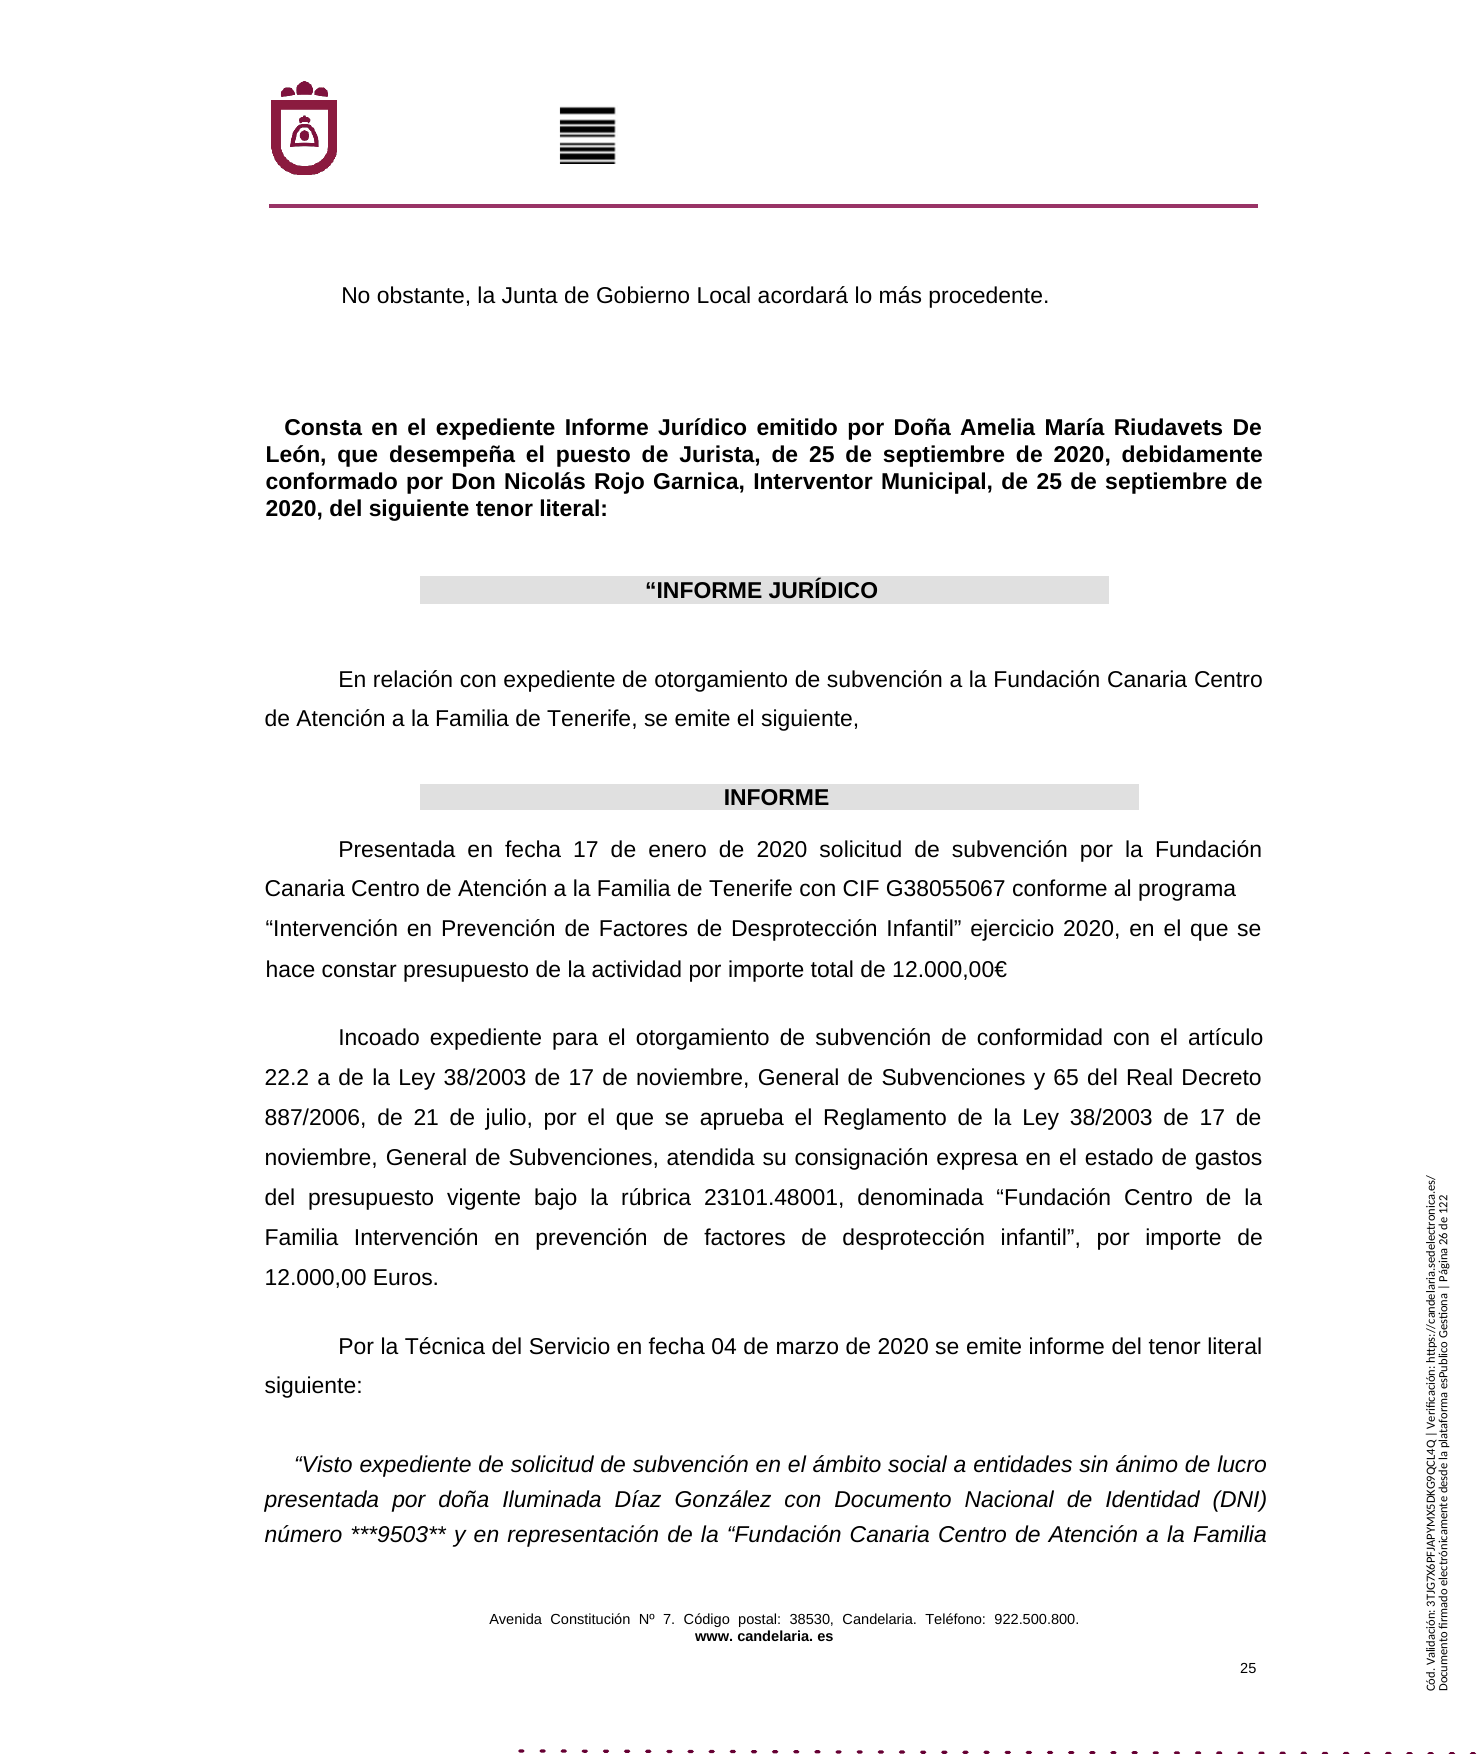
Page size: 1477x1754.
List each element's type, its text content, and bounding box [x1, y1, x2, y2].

text En relación con expediente de otorgamiento de subvención a la Fundación Canaria Centro de Atención a la Familia de Tenerife, se emite el siguiente, [264, 666, 1263, 732]
text “Intervención en Prevención de Factores de Desprotección Infantil” ejercicio 2020, en el que se hace constar presupuesto de la actividad por importe total de 12.000,00€ [265, 915, 1263, 982]
text “Visto expediente de solicitud de subvención en el ámbito social a entidades sin ánimo de lucro presentada por doña Iluminada Díaz González con Documento Nacional de Identidad (DNI) número ***9503** y en representación de la “Fundación Canaria Centro de Atención a la Familia [264, 1451, 1270, 1547]
text Presentada en fecha 17 de enero de 2020 solicitud de subvención por la Fundación Canaria Centro de Atención a la Familia de Tenerife con CIF G38055067 conforme al programa [264, 836, 1263, 901]
subtitle INFORME [420, 784, 1139, 810]
text Consta en el expediente Informe Jurídico emitido por Doña Amelia María Riudavets De León, que desempeña el puesto de Jurista, de 25 de septiembre de 2020, debidamente conformado por Don Nicolás Rojo Garnica, Interventor Municipal, de 25 de septiembre de 2020, del siguiente tenor literal: [265, 414, 1264, 521]
text Incoado expediente para el otorgamiento de subvención de conformidad con el artículo 22.2 a de la Ley 38/2003 de 17 de noviembre, General de Subvenciones y 65 del Real Decreto 887/2006, de 21 de julio, por el que se aprueba el Reglamento de la Ley 38/2003 de 17 de noviembre, General de Subvenciones, atendida su consignación expresa en el estado de gastos del presupuesto vigente bajo la rúbrica 23101.48001, denominada “Fundación Centro de la Familia Intervención en prevención de factores de desprotección infantil”, por importe de 12.000,00 Euros. [264, 1024, 1263, 1291]
subtitle “INFORME JURÍDICO [420, 576, 1109, 604]
text No obstante, la Junta de Gobierno Local acordará lo más procedente. [341, 282, 1263, 308]
text Por la Técnica del Servicio en fecha 04 de marzo de 2020 se emite informe del tenor literal siguiente: [264, 1333, 1263, 1398]
